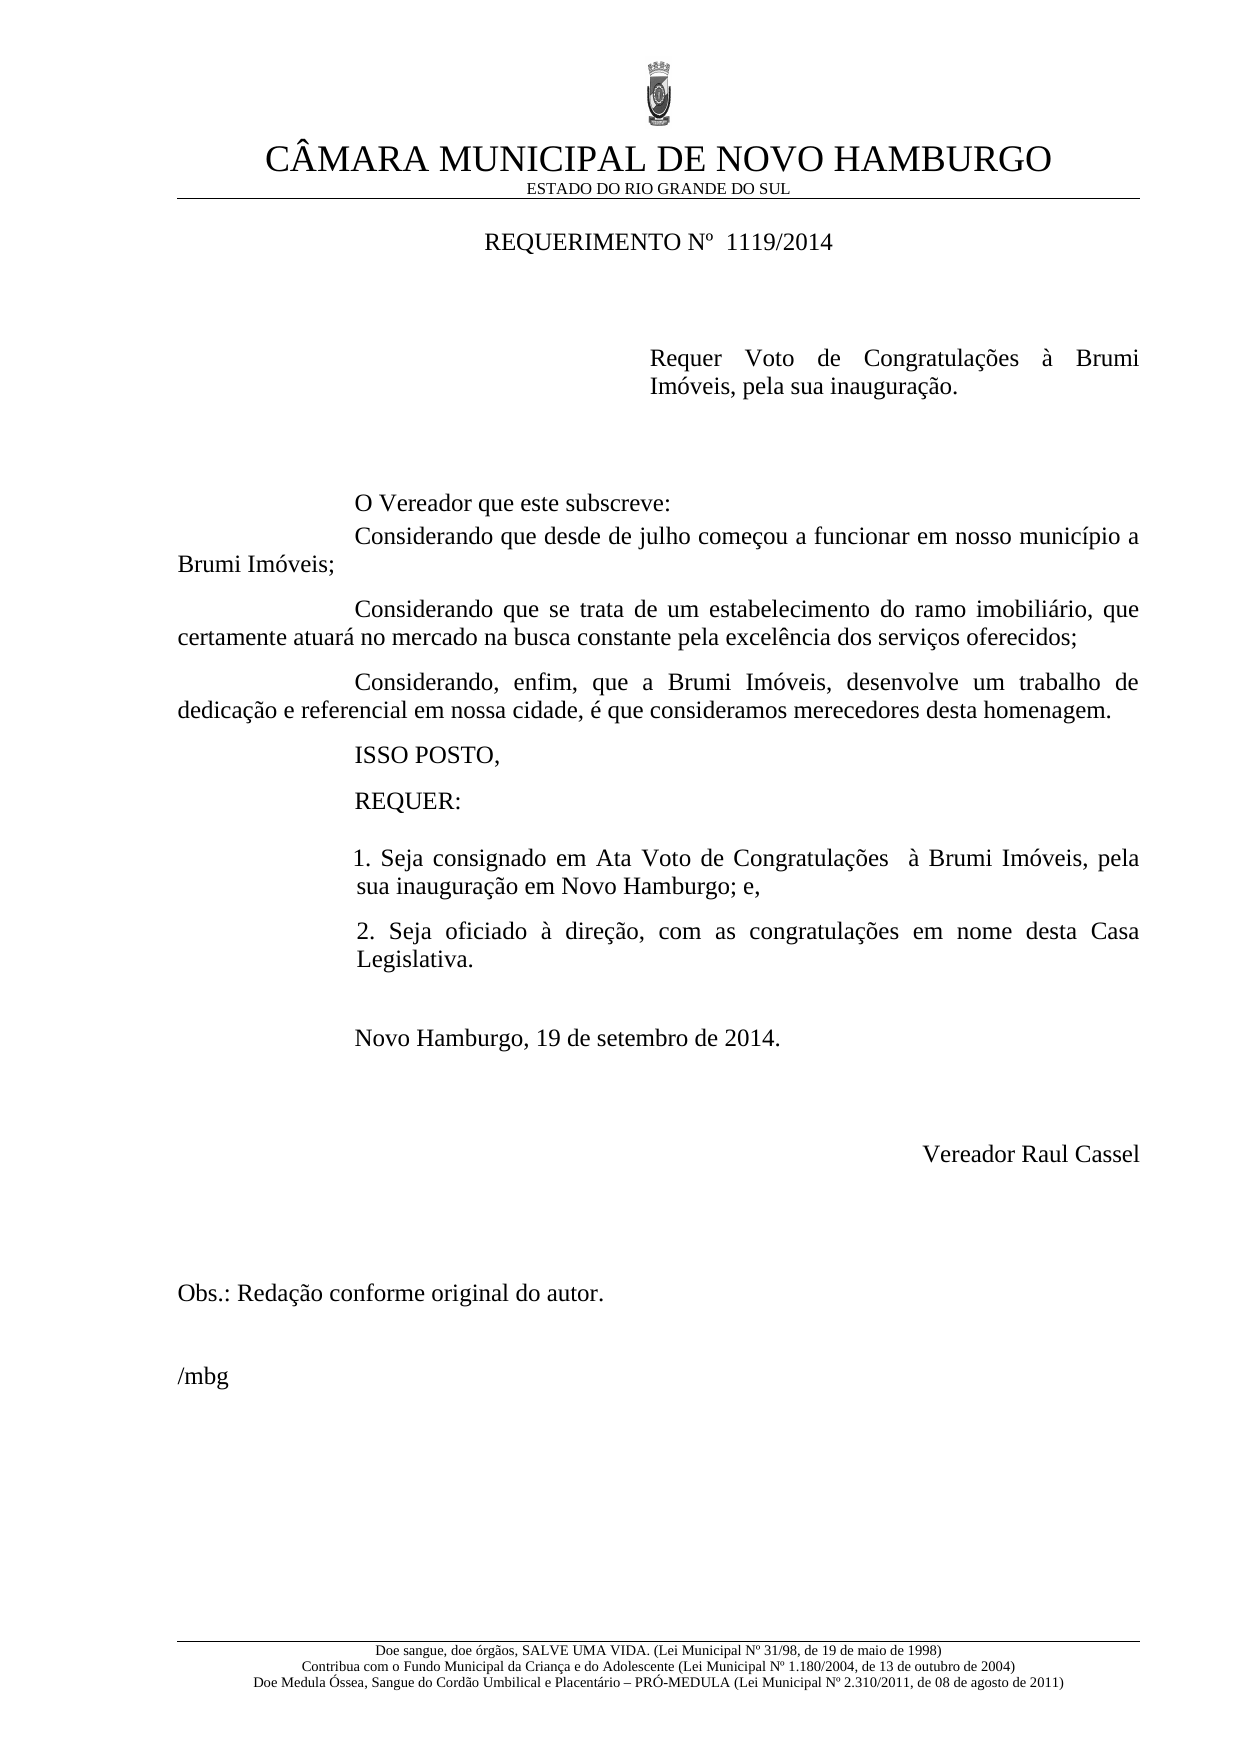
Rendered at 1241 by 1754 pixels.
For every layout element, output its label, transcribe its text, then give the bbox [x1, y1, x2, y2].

text Considerando que desde de julho começou a funcionar em nosso município a Brumi Imóveis; [177, 522, 1140, 578]
list 2. Seja oficiado à direção, com as congratulações em nome desta Casa Legislativa. [352, 917, 1140, 973]
text ISSO POSTO, [177, 742, 1140, 769]
text O Vereador que este subscreve: [177, 489, 1140, 516]
text Obs.: Redação conforme original do autor. [177, 1279, 1140, 1307]
text Considerando, enfim, que a Brumi Imóveis, desenvolve um trabalho de dedicação e referencial em nossa cidade, é que consideramos merecedores desta homenagem. [177, 668, 1140, 724]
text REQUER: [177, 787, 1140, 815]
text REQUERIMENTO Nº 1119/2014 [177, 228, 1140, 256]
text /mbg [177, 1362, 1140, 1390]
text 1. Seja consignado em Ata Voto de Congratulações à Brumi Imóveis, pela sua inauguração em Novo Hamburgo; e, [352, 844, 1140, 900]
text Considerando que se trata de um estabelecimento do ramo imobiliário, que certamente atuará no mercado na busca constante pela excelência dos serviços oferecidos; [177, 595, 1140, 651]
text Novo Hamburgo, 19 de setembro de 2014. [177, 1024, 1140, 1052]
text Vereador Raul Cassel [768, 1141, 1140, 1168]
text Requer Voto de Congratulações à Brumi Imóveis, pela sua inauguração. [649, 344, 1140, 400]
